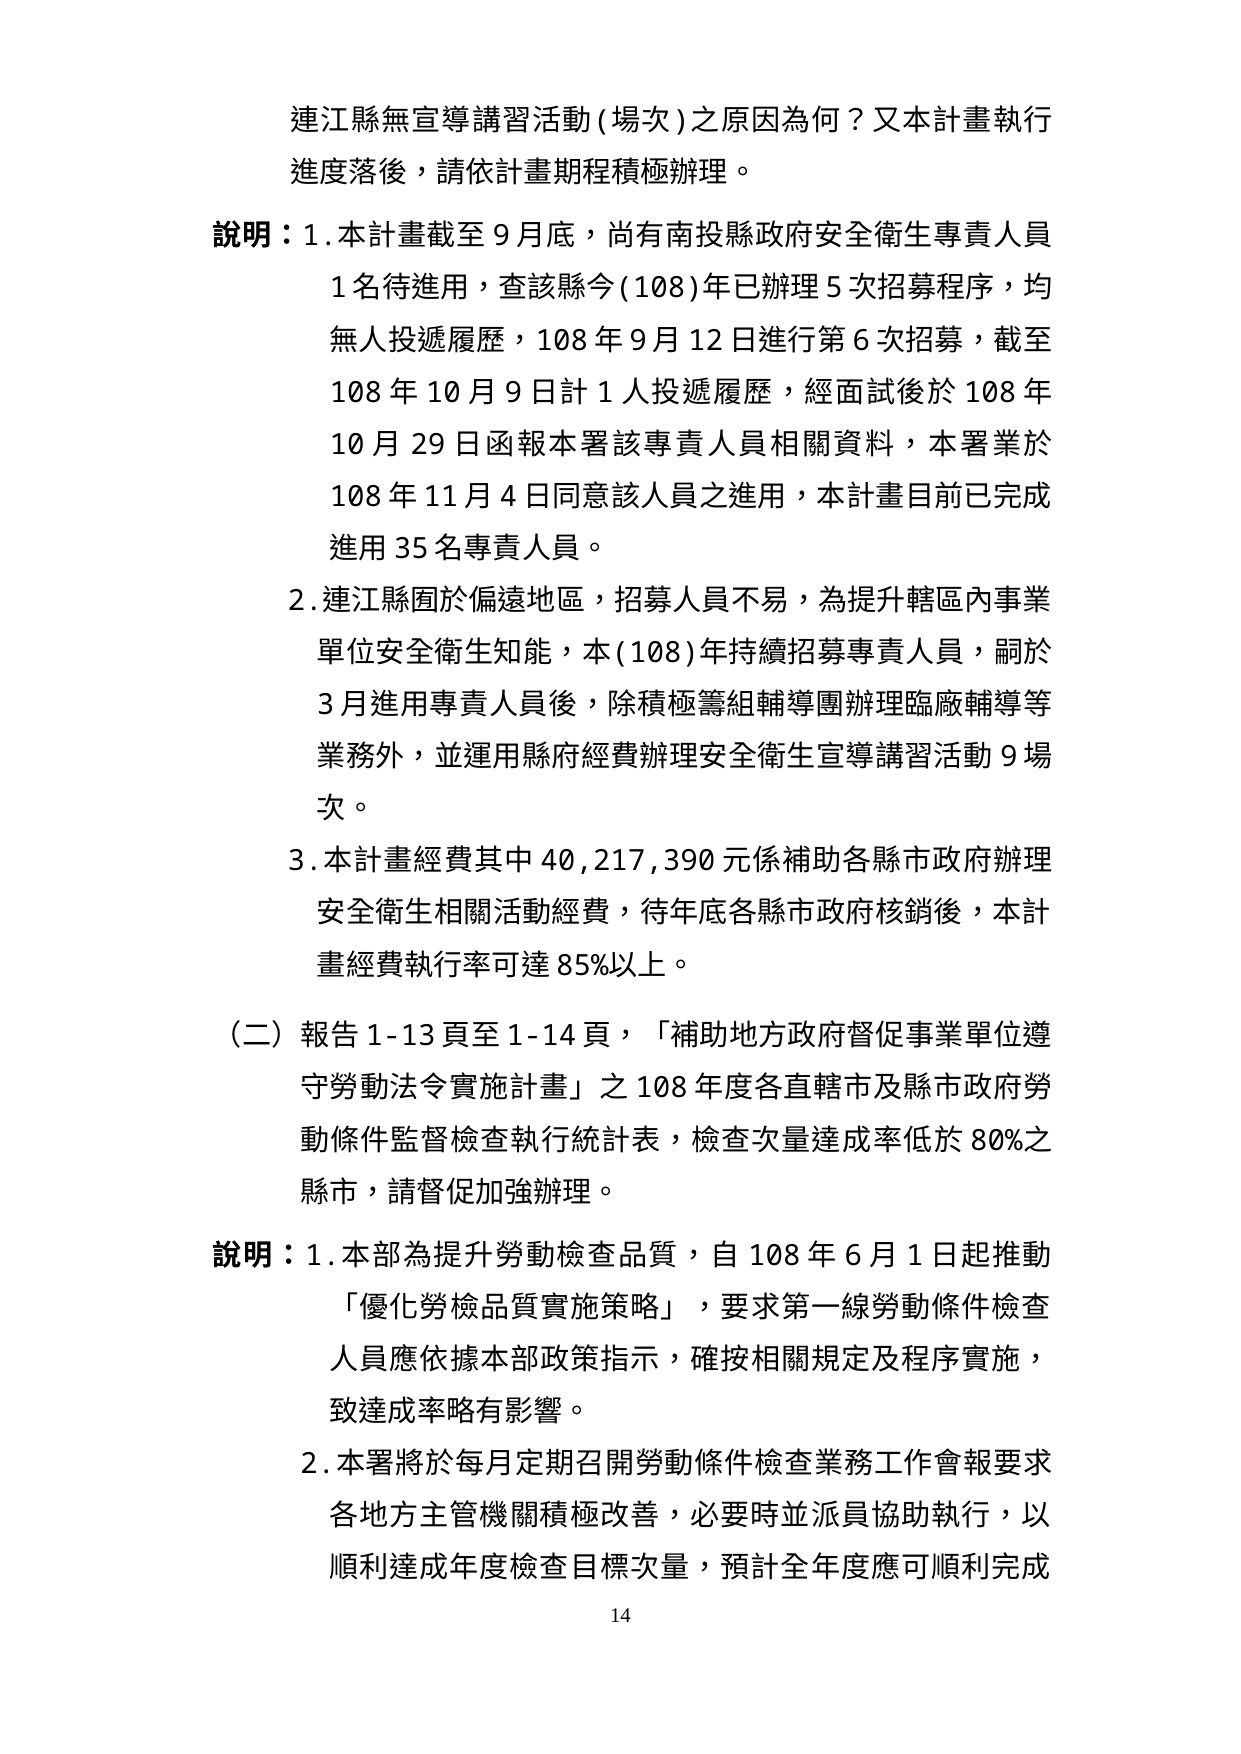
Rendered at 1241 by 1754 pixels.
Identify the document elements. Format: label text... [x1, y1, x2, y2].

text 2.連江縣囿於偏遠地區，招募人員不易，為提升轄區內事業單位安全衛生知能，本(108)年持續招募專責人員，嗣於3月進用專責人員後，除積極籌組輔導團辦理臨廠輔導等業務外，並運用縣府經費辦理安全衛生宣導講習活動9場次。 [287, 569, 1053, 829]
text （一）報告1-6頁，「協助雇主改善勞工安全衛生設施與工作環境，提供勞工就業意願，創造在地工作機會」計畫，補助各地方政府僱用安全衛生專責人員計35人，已進用34人，請說明尚有1人待進用之原因及改善措施；另截至9月底止，連江縣無宣導講習活動(場次)之原因為何？又本計畫執行進度落後，請依計畫期程積極辦理。 [212, 89, 1053, 193]
text 說明：1.本部為提升勞動檢查品質，自108年6月1日起推動「優化勞檢品質實施策略」，要求第一線勞動條件檢查人員應依據本部政策指示，確按相關規定及程序實施，致達成率略有影響。 [212, 1224, 1053, 1432]
text 3.本計畫經費其中40,217,390元係補助各縣市政府辦理安全衛生相關活動經費，待年底各縣市政府核銷後，本計畫經費執行率可達85%以上。 [287, 829, 1053, 985]
text 2.本署將於每月定期召開勞動條件檢查業務工作會報要求各地方主管機關積極改善，必要時並派員協助執行，以順利達成年度檢查目標次量，預計全年度應可順利完成 [300, 1432, 1053, 1588]
text 說明：1.本計畫截至9月底，尚有南投縣政府安全衛生專責人員1名待進用，查該縣今(108)年已辦理5次招募程序，均無人投遞履歷，108年9月12日進行第6次招募，截至108年10月9日計1人投遞履歷，經面試後於108年10月29日函報本署該專責人員相關資料，本署業於108年11月4日同意該人員之進用，本計畫目前已完成進用35名專責人員。 [212, 204, 1053, 569]
text （二）報告1-13頁至1-14頁，「補助地方政府督促事業單位遵守勞動法令實施計畫」之108年度各直轄市及縣市政府勞動條件監督檢查執行統計表，檢查次量達成率低於80%之縣市，請督促加強辦理。 [212, 1004, 1053, 1212]
